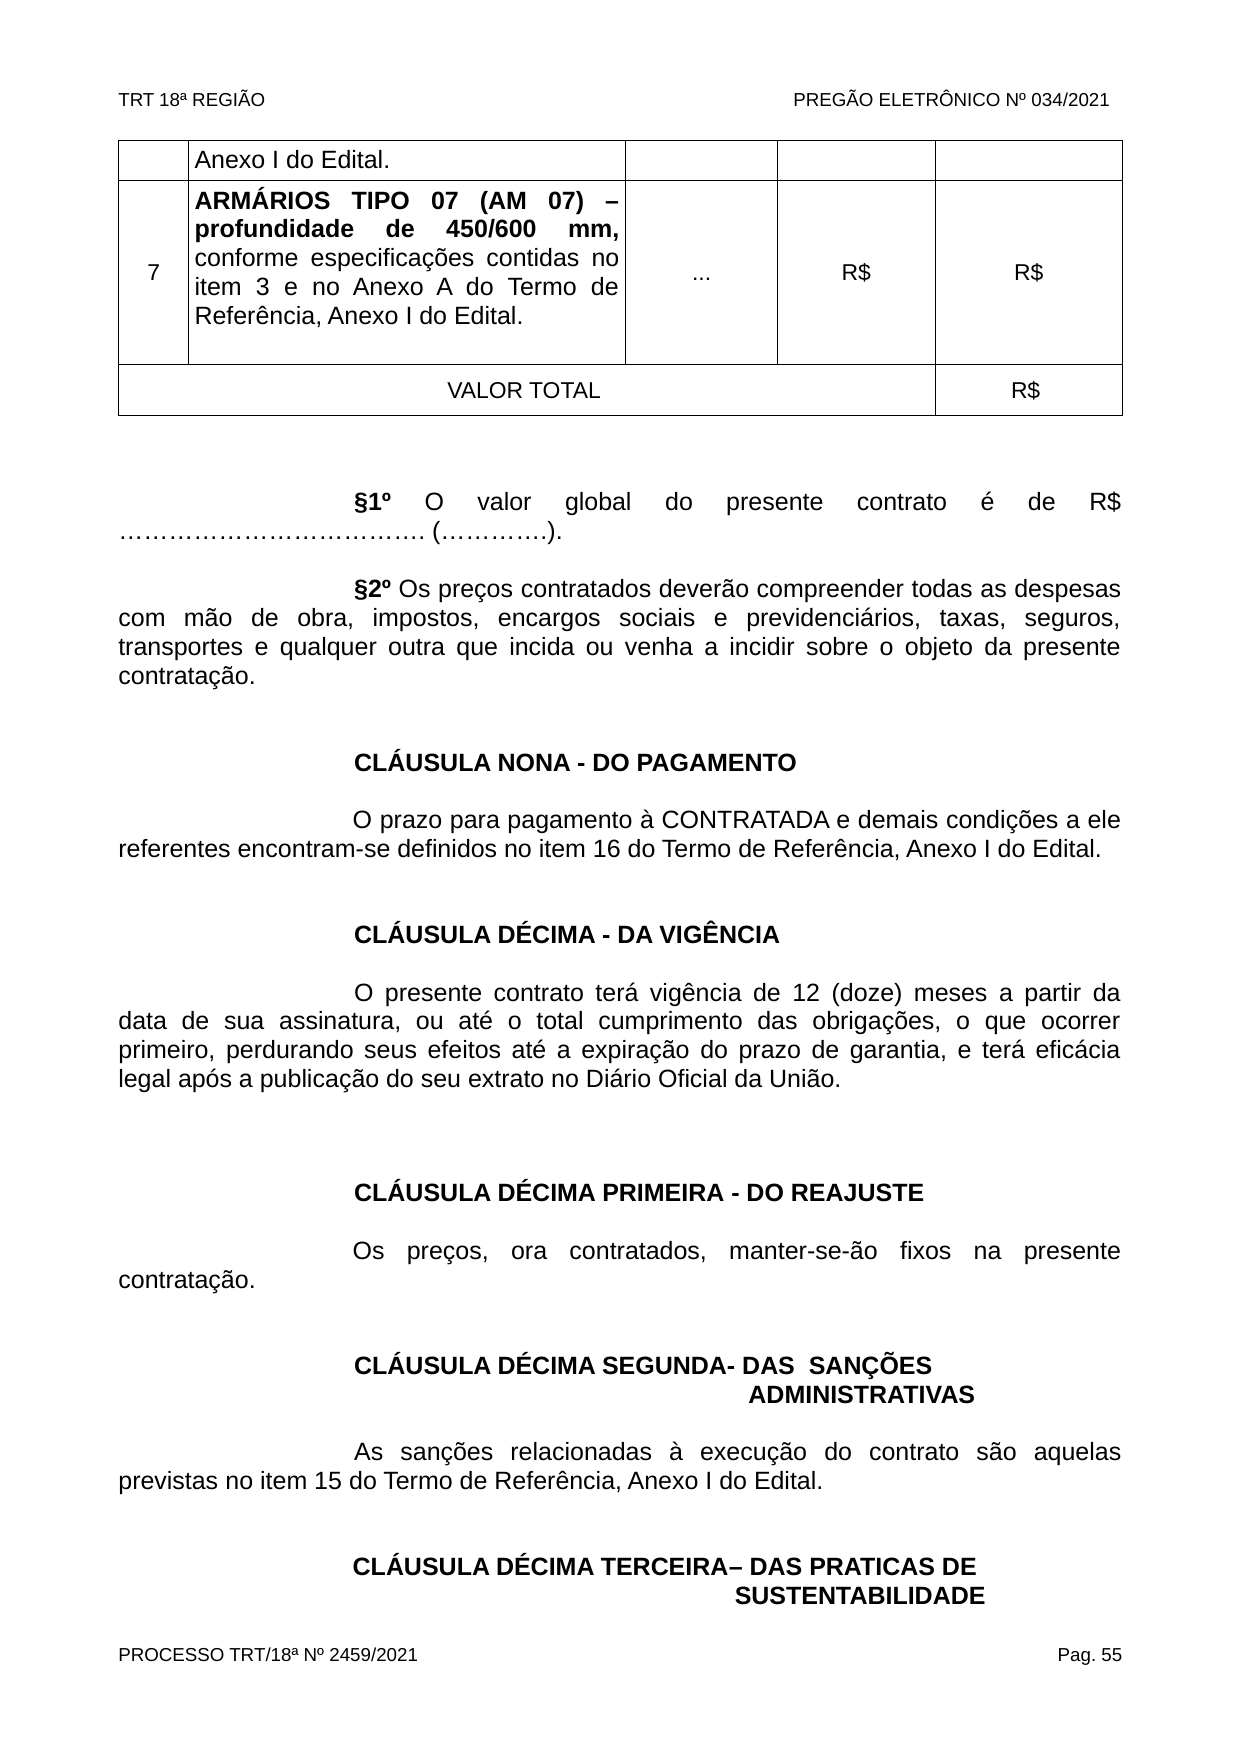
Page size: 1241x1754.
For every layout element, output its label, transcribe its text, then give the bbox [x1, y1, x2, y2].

table_cell [626, 141, 777, 180]
text CLÁUSULA DÉCIMA SEGUNDA- DAS SANÇÕES [118, 1351, 1122, 1380]
text CLÁUSULA NONA - DO PAGAMENTO [118, 748, 1122, 776]
table_cell ... [626, 181, 777, 364]
table_cell VALOR TOTAL [119, 365, 935, 415]
text As sanções relacionadas à execução do contrato são aquelas previstas no item 15 do Termo de Referência, Anexo I do Edital. [118, 1437, 1122, 1495]
table_cell [119, 141, 188, 180]
table_cell [778, 141, 935, 180]
text O presente contrato terá vigência de 12 (doze) meses a partir da data de sua assinatura, ou até o total cumprimento das obrigações, o que ocorrer primeiro, perdurando seus efeitos até a expiração do prazo de garantia, e terá eficácia legal após a publicação do seu extrato no Diário Oficial da União. [118, 978, 1122, 1093]
text CLÁUSULA DÉCIMA TERCEIRA– DAS PRATICAS DE [118, 1552, 1122, 1581]
list §2º Os preços contratados deverão compreender todas as despesas com mão de obra, impostos, encargos sociais e previdenciários, taxas, seguros, transportes e qualquer outra que incida ou venha a incidir sobre o objeto da presente contratação. [118, 574, 1122, 689]
text Os preços, ora contratados, manter-se-ão fixos na presente contratação. [118, 1236, 1122, 1293]
table_cell 7 [119, 181, 188, 364]
text ADMINISTRATIVAS [118, 1380, 1122, 1437]
text O prazo para pagamento à CONTRATADA e demais condições a ele referentes encontram-se definidos no item 16 do Termo de Referência, Anexo I do Edital. [118, 805, 1122, 863]
text CLÁUSULA DÉCIMA - DA VIGÊNCIA [118, 920, 1122, 949]
table_cell ARMÁRIOS TIPO 07 (AM 07) – profundidade de 450/600 mm, conforme especificações contidas no item 3 e no Anexo A do Termo de Referência, Anexo I do Edital. [189, 181, 625, 364]
text SUSTENTABILIDADE [118, 1581, 1122, 1610]
list §1º O valor global do presente contrato é de R$ ………………………………. (………….). [118, 487, 1122, 545]
table_cell R$ [778, 181, 935, 364]
table_cell R$ [936, 365, 1122, 415]
text CLÁUSULA DÉCIMA PRIMEIRA - DO REAJUSTE [118, 1178, 1122, 1207]
table_cell Anexo I do Edital. [189, 141, 625, 180]
table_cell [936, 141, 1122, 180]
table_cell R$ [936, 181, 1122, 364]
